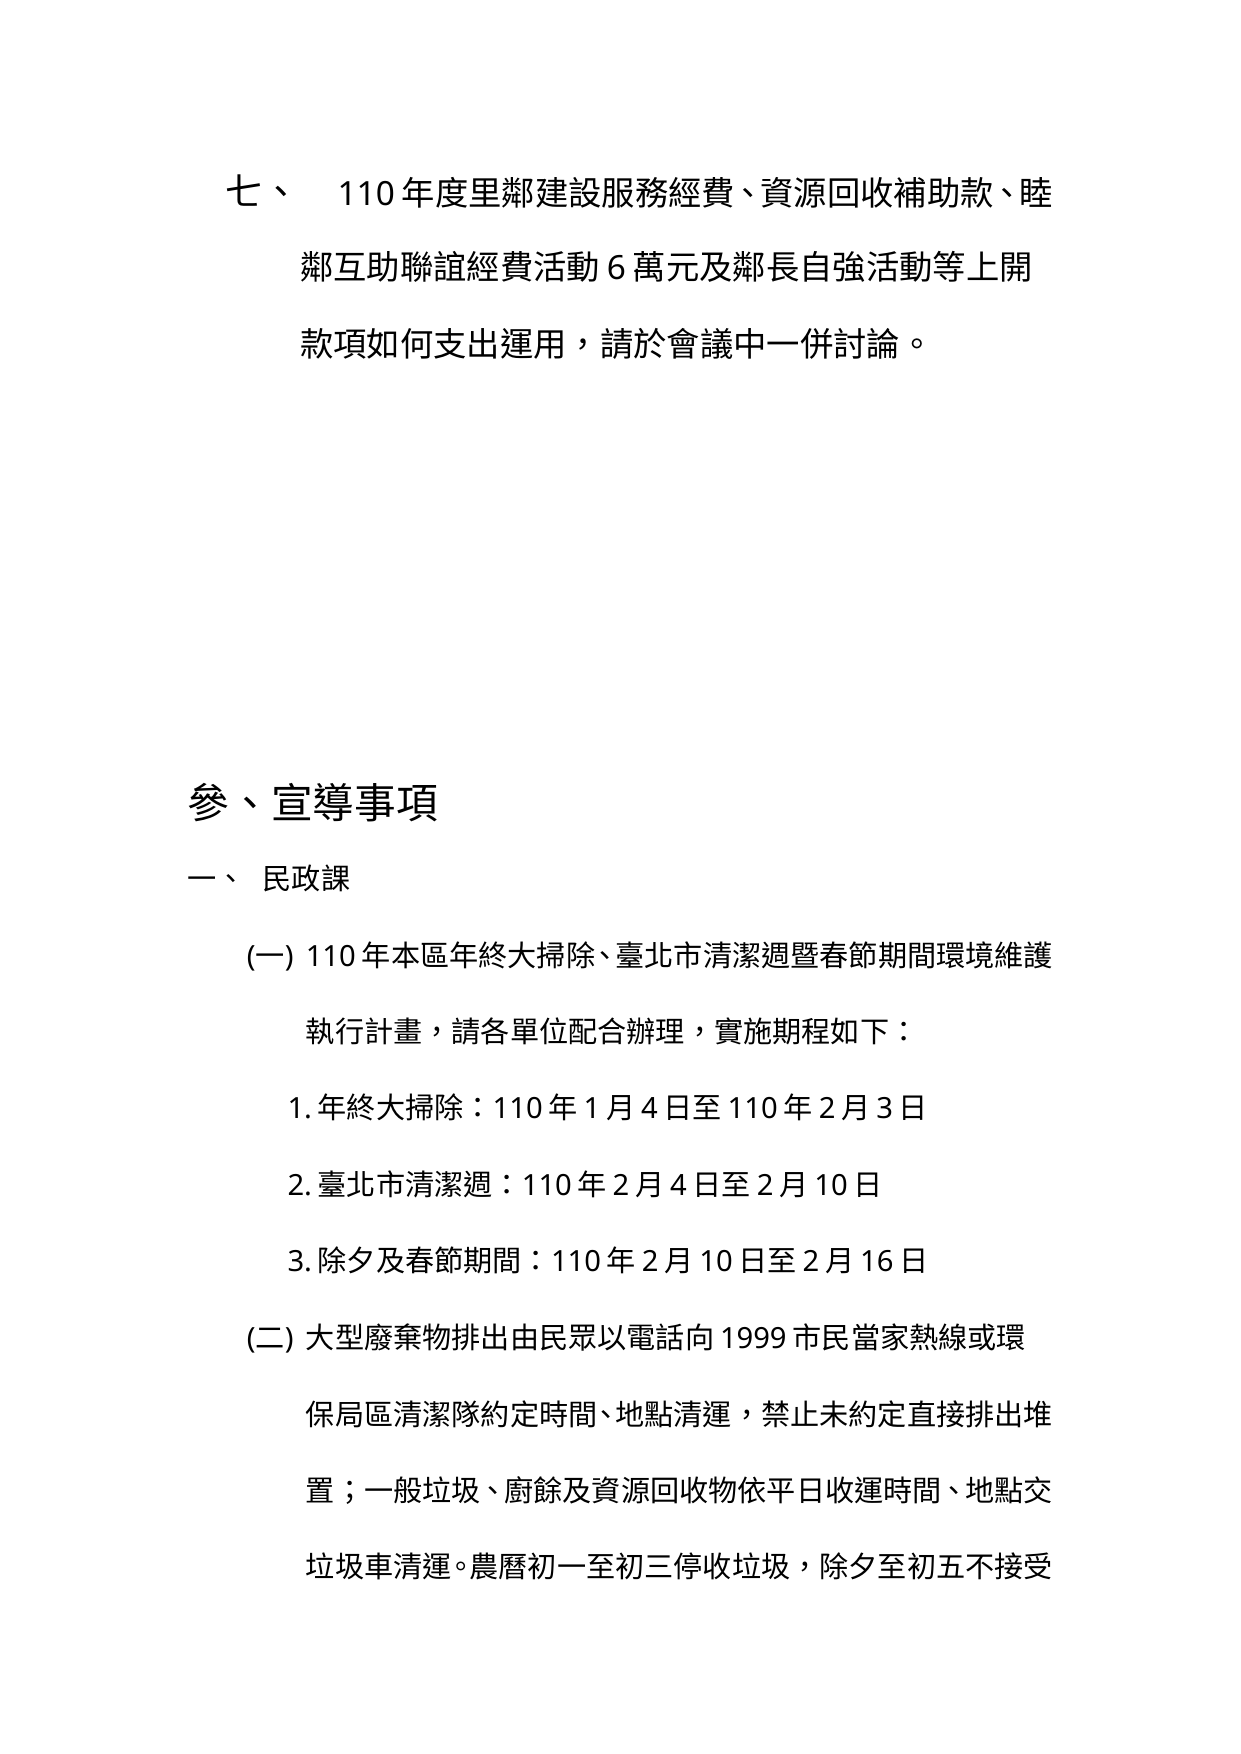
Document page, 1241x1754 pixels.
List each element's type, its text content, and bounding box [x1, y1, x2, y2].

list 年終大掃除：110年1月4日至110年2月3日 [287, 1068, 1053, 1144]
list 民政課 [187, 839, 1053, 915]
list 除夕及春節期間：110年2月10日至2月16日 [287, 1221, 1053, 1297]
text 參、宣導事項 [187, 762, 1053, 839]
list 110年本區年終大掃除、臺北市清潔週暨春節期間環境維護執行計畫，請各單位配合辦理，實施期程如下： [247, 915, 1053, 1068]
list 臺北市清潔週：110年2月4日至2月10日 [287, 1144, 1053, 1221]
list 大型廢棄物排出由民眾以電話向1999市民當家熱線或環保局區清潔隊約定時間、地點清運，禁止未約定直接排出堆置；一般垃圾、廚餘及資源回收物依平日收運時間、地點交垃圾車清運。農曆初一至初三停收垃圾，除夕至初五不接受 [247, 1297, 1053, 1603]
subtitle 110年度里鄰建設服務經費、資源回收補助款、睦鄰互助聯誼經費活動6萬元及鄰長自強活動等上開款項如何支出運用，請於會議中一併討論。 [225, 151, 1053, 380]
